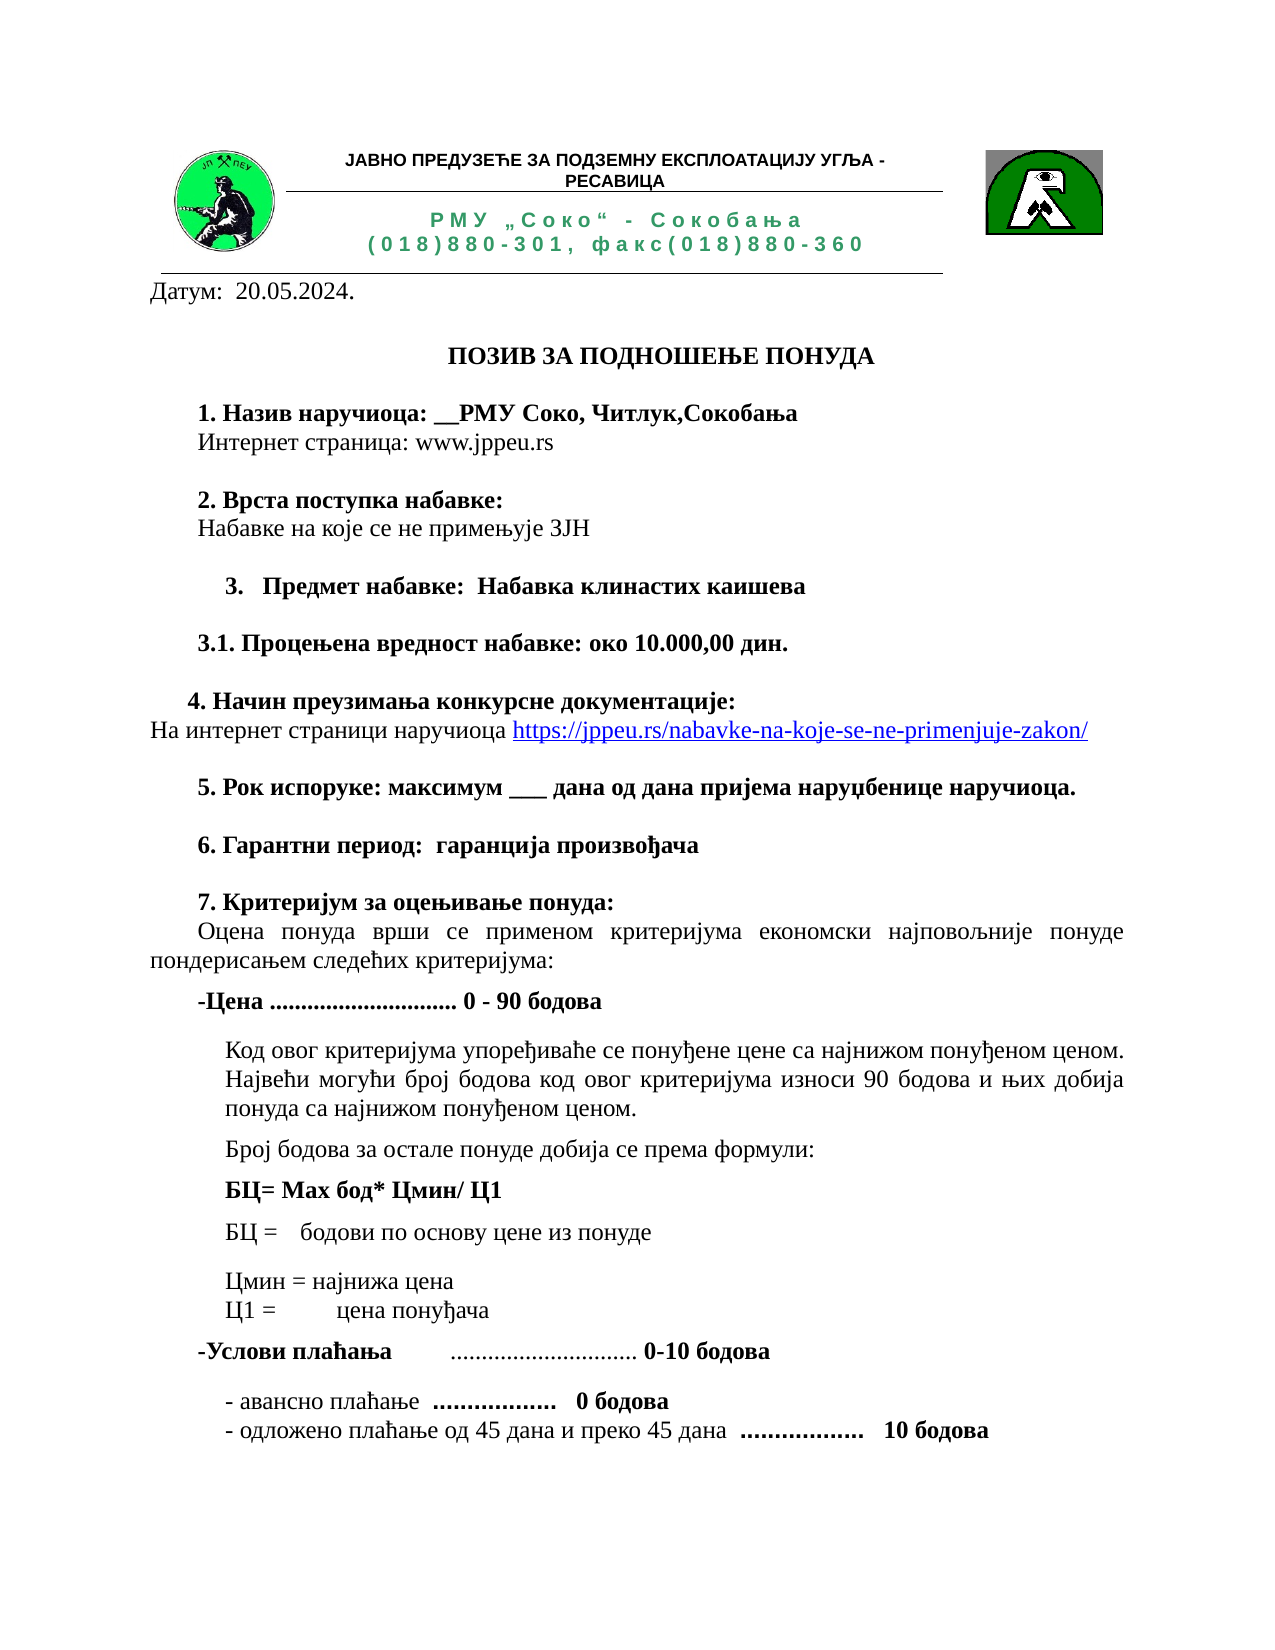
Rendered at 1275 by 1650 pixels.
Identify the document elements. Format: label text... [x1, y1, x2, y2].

text На интернет страници наручиоца https://jppeu.rs/nabavke-na-koje-se-ne-primenjuje-zakon/ [150, 715, 1125, 743]
text Цмин = најнижа цена [225, 1266, 1125, 1295]
text БЦ = бодови по основу цене из понуде [225, 1217, 1125, 1246]
text 4. Начин преузимања конкурсне документације: [150, 686, 1125, 715]
text Код овог критеријума упоређиваће се понуђене цене са најнижом понуђеном ценом. Највећи могући број бодова код овог критеријума износи 90 бодова и њих добија понуда са најнижом понуђеном ценом. [225, 1036, 1125, 1122]
text Датум: 20.05.2024. [150, 274, 1125, 305]
text 1. Назив наручиоца: __РМУ Соко, Читлук,Сокобања [150, 398, 1125, 427]
text 7. Критеријум за оцењивање понуда: [150, 887, 1125, 916]
text Оцена понуда врши се применом критеријума економски најповољније понуде пондерисањем следећих критеријума: [150, 916, 1125, 973]
text Набавке на које се не примењује ЗЈН [150, 513, 1125, 542]
text ПОЗИВ ЗА ПОДНОШЕЊЕ ПОНУДА [150, 341, 1125, 370]
text -Услови плаћања .............................. 0-10 бодова [150, 1336, 1125, 1365]
text БЦ= Маx бод* Цмин/ Ц1 [225, 1176, 1125, 1204]
text -Цена .............................. 0 - 90 бодова [150, 986, 1125, 1015]
list Предмет набавке: Набавка клинастих каишева [225, 571, 1125, 600]
picture [173, 150, 275, 252]
text 2. Врста поступка набавке: [150, 485, 1125, 513]
text Ц1 = цена понуђача [225, 1295, 1125, 1324]
text - одложено плаћање од 45 дана и преко 45 дана .................. 10 бодова [225, 1415, 1125, 1444]
text Интернет страница: www.jppeu.rs [150, 427, 1125, 456]
table_header [161, 150, 286, 273]
text 3.1. Процењена вредност набавке: око 10.000,00 дин. [150, 628, 1125, 657]
text 5. Рок испоруке: максимум ___ дана од дана пријема наруџбенице наручиоца. [150, 772, 1125, 801]
table_header [943, 150, 1145, 273]
text 6. Гарантни период: гаранција произвођача [150, 830, 1125, 858]
text - авансно плаћање .................. 0 бодова [225, 1386, 1125, 1415]
text Број бодова за остале понуде добија се према формули: [225, 1134, 1125, 1163]
table_header ЈАВНО ПРЕДУЗЕЋЕ ЗА ПОДЗЕМНУ ЕКСПЛОАТАЦИЈУ УГЉА - РЕСАВИЦА [286, 150, 943, 191]
table_cell РМУ „Соко“ - Сокобања (018)880-301, факс(018)880-360 [286, 192, 943, 273]
picture [985, 150, 1103, 235]
